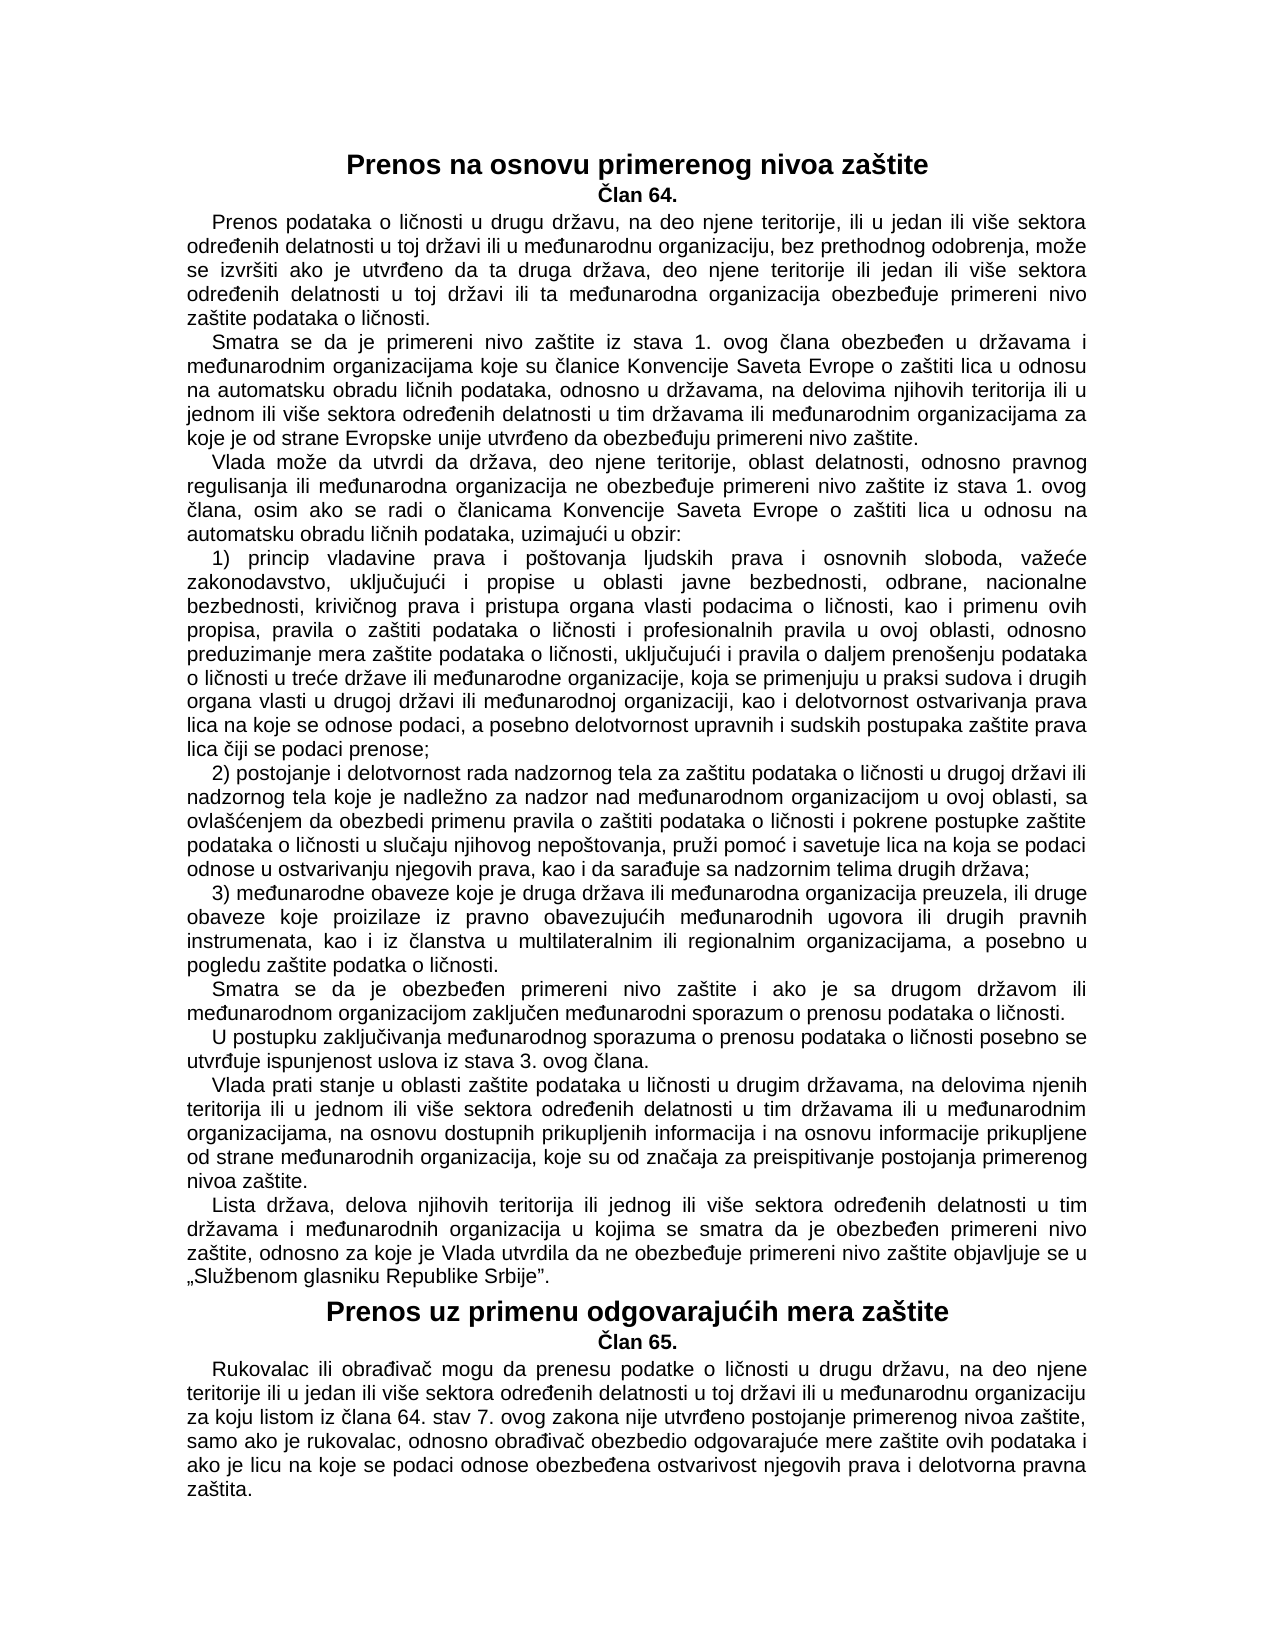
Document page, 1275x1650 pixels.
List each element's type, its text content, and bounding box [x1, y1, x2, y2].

text Rukovalac ili obrađivač mogu da prenesu podatke o ličnosti u drugu državu, na deo njene teritorije ili u jedan ili više sektora određenih delatnosti u toj državi ili u međunarodnu organizaciju za koju listom iz člana 64. stav 7. ovog zakona nije utvrđeno postojanje primerenog nivoa zaštite, samo ako je rukovalac, odnosno obrađivač obezbedio odgovarajuće mere zaštite ovih podataka i ako je licu na koje se podaci odnose obezbeđena ostvarivost njegovih prava i delotvorna pravna zaštita. [187, 1357, 1088, 1501]
text Lista država, delova njihovih teritorija ili jednog ili više sektora određenih delatnosti u tim državama i međunarodnih organizacija u kojima se smatra da je obezbeđen primereni nivo zaštite, odnosno za koje je Vlada utvrdila da ne obezbeđuje primereni nivo zaštite objavljuje se u „Službenom glasniku Republike Srbije”. [187, 1192, 1088, 1288]
text 3) međunarodne obaveze koje je druga država ili međunarodna organizacija preuzela, ili druge obaveze koje proizilaze iz pravno obavezujućih međunarodnih ugovora ili drugih pravnih instrumenata, kao i iz članstva u multilateralnim ili regionalnim organizacijama, a posebno u pogledu zaštite podatka o ličnosti. [187, 881, 1088, 977]
text Član 64. [148, 183, 1127, 207]
text Smatra se da je obezbeđen primereni nivo zaštite i ako je sa drugom državom ili međunarodnom organizacijom zaključen međunarodni sporazum o prenosu podataka o ličnosti. [187, 977, 1088, 1025]
text Prenos uz primenu odgovarajućih mera zaštite [148, 1294, 1127, 1327]
text 2) postojanje i delotvornost rada nadzornog tela za zaštitu podataka o ličnosti u drugoj državi ili nadzornog tela koje je nadležno za nadzor nad međunarodnom organizacijom u ovoj oblasti, sa ovlašćenjem da obezbedi primenu pravila o zaštiti podataka o ličnosti i pokrene postupke zaštite podataka o ličnosti u slučaju njihovog nepoštovanja, pruži pomoć i savetuje lica na koja se podaci odnose u ostvarivanju njegovih prava, kao i da sarađuje sa nadzornim telima drugih država; [187, 761, 1088, 881]
text Vlada može da utvrdi da država, deo njene teritorije, oblast delatnosti, odnosno pravnog regulisanja ili međunarodna organizacija ne obezbeđuje primereni nivo zaštite iz stava 1. ovog člana, osim ako se radi o članicama Konvencije Saveta Evrope o zaštiti lica u odnosu na automatsku obradu ličnih podataka, uzimajući u obzir: [187, 450, 1088, 546]
text Prenos podataka o ličnosti u drugu državu, na deo njene teritorije, ili u jedan ili više sektora određenih delatnosti u toj državi ili u međunarodnu organizaciju, bez prethodnog odobrenja, može se izvršiti ako je utvrđeno da ta druga država, deo njene teritorije ili jedan ili više sektora određenih delatnosti u toj državi ili ta međunarodna organizacija obezbeđuje primereni nivo zaštite podataka o ličnosti. [187, 210, 1088, 330]
text U postupku zaključivanja međunarodnog sporazuma o prenosu podataka o ličnosti posebno se utvrđuje ispunjenost uslova iz stava 3. ovog člana. [187, 1025, 1088, 1073]
text 1) princip vladavine prava i poštovanja ljudskih prava i osnovnih sloboda, važeće zakonodavstvo, uključujući i propise u oblasti javne bezbednosti, odbrane, nacionalne bezbednosti, krivičnog prava i pristupa organa vlasti podacima o ličnosti, kao i primenu ovih propisa, pravila o zaštiti podataka o ličnosti i profesionalnih pravila u ovoj oblasti, odnosno preduzimanje mera zaštite podataka o ličnosti, uključujući i pravila o daljem prenošenju podataka o ličnosti u treće države ili međunarodne organizacije, koja se primenjuju u praksi sudova i drugih organa vlasti u drugoj državi ili međunarodnoj organizaciji, kao i delotvornost ostvarivanja prava lica na koje se odnose podaci, a posebno delotvornost upravnih i sudskih postupaka zaštite prava lica čiji se podaci prenose; [187, 546, 1088, 761]
text Član 65. [148, 1330, 1127, 1354]
text Vlada prati stanje u oblasti zaštite podataka u ličnosti u drugim državama, na delovima njenih teritorija ili u jednom ili više sektora određenih delatnosti u tim državama ili u međunarodnim organizacijama, na osnovu dostupnih prikupljenih informacija i na osnovu informacije prikupljene od strane međunarodnih organizacija, koje su od značaja za preispitivanje postojanja primerenog nivoa zaštite. [187, 1073, 1088, 1192]
text Prenos na osnovu primerenog nivoa zaštite [148, 148, 1127, 180]
text Smatra se da je primereni nivo zaštite iz stava 1. ovog člana obezbeđen u državama i međunarodnim organizacijama koje su članice Konvencije Saveta Evrope o zaštiti lica u odnosu na automatsku obradu ličnih podataka, odnosno u državama, na delovima njihovih teritorija ili u jednom ili više sektora određenih delatnosti u tim državama ili međunarodnim organizacijama za koje je od strane Evropske unije utvrđeno da obezbeđuju primereni nivo zaštite. [187, 330, 1088, 450]
